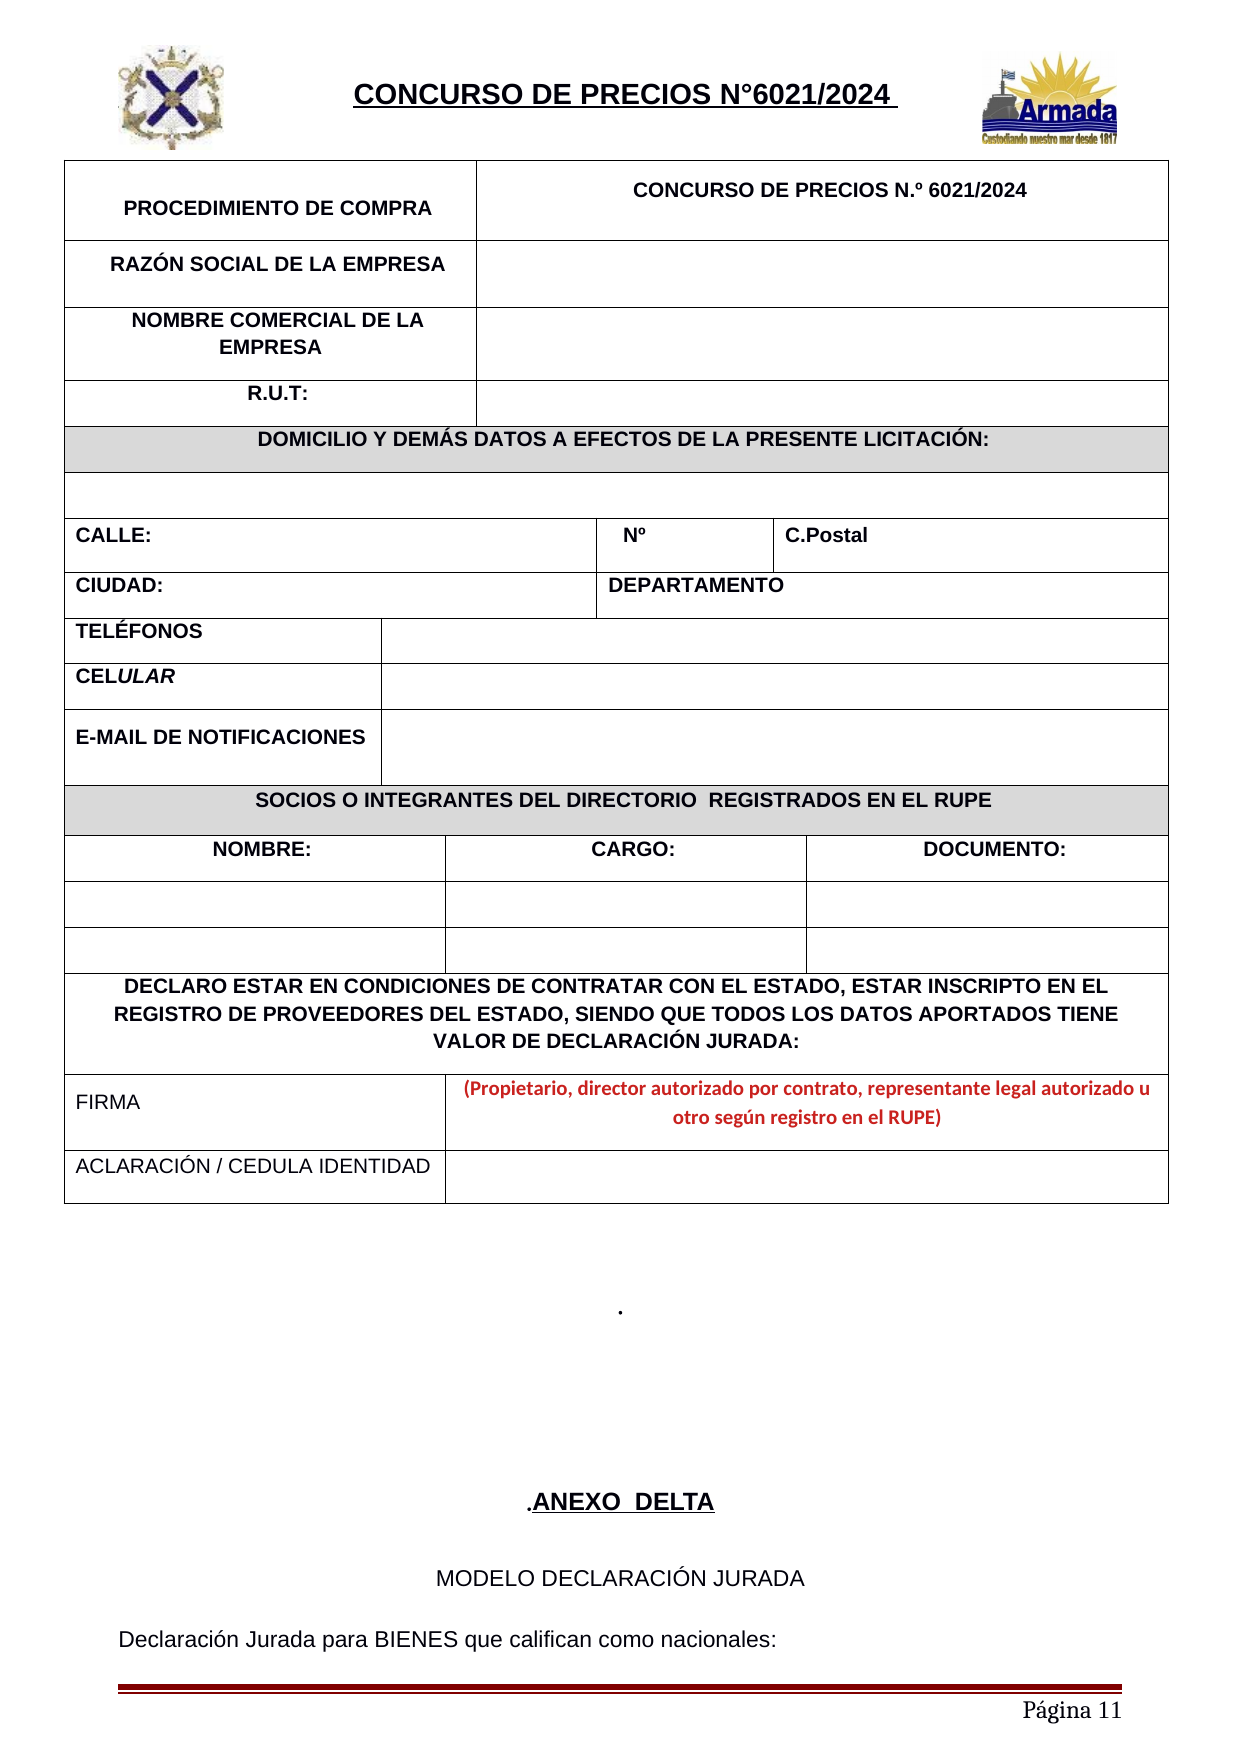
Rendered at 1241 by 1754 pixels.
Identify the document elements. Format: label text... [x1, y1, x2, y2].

text Declaración Jurada para BIENES que califican como nacionales: [118, 1626, 1122, 1652]
table_cell NOMBRE: [65, 836, 445, 881]
table_cell [382, 664, 1168, 709]
table_cell CARGO: [446, 836, 806, 881]
table_cell [446, 1151, 1168, 1202]
text MODELO DECLARACIÓN JURADA [118, 1565, 1122, 1592]
table_cell DEPARTAMENTO [597, 573, 1168, 617]
table_cell CALLE: [65, 519, 596, 572]
table_cell FIRMA [65, 1075, 445, 1150]
table_cell DECLARO ESTAR EN CONDICIONES DE CONTRATAR CON EL ESTADO, ESTAR INSCRIPTO EN EL REGISTRO DE PROVEEDORES DEL ESTADO, SIENDO QUE TODOS LOS DATOS APORTADOS TIENE VALOR DE DECLARACIÓN JURADA: [65, 974, 1168, 1074]
table_cell TELÉFONOS [65, 619, 381, 663]
table_cell [477, 241, 1168, 307]
table_cell (Propietario, director autorizado por contrato, representante legal autorizado u otro según registro en el RUPE) [446, 1075, 1168, 1150]
picture [982, 51, 1117, 144]
table_cell C.Postal [774, 519, 1168, 572]
table_cell [65, 882, 445, 927]
table_cell ACLARACIÓN / CEDULA IDENTIDAD [65, 1151, 445, 1202]
table_cell [807, 928, 1168, 973]
table_cell RAZÓN SOCIAL DE LA EMPRESA [65, 241, 476, 307]
table_cell SOCIOS O INTEGRANTES DEL DIRECTORIO REGISTRADOS EN EL RUPE [65, 786, 1168, 835]
table_cell E-MAIL DE NOTIFICACIONES [65, 710, 381, 785]
table_cell NOMBRE COMERCIAL DE LA EMPRESA [65, 308, 476, 380]
table_cell [65, 473, 1168, 517]
table_cell [807, 882, 1168, 927]
table_cell R.U.T: [65, 381, 476, 426]
table_cell Nº [597, 519, 773, 572]
table_cell [65, 928, 445, 973]
table_cell [382, 619, 1168, 663]
table_cell CONCURSO DE PRECIOS N.º 6021/2024 [477, 161, 1168, 240]
table_cell CIUDAD: [65, 573, 596, 617]
subtitle ANEXO DELTA [118, 1487, 1122, 1516]
table_cell [446, 882, 806, 927]
table_cell [382, 710, 1168, 785]
table_cell [446, 928, 806, 973]
picture [118, 45, 224, 150]
table_cell DOMICILIO Y DEMÁS DATOS A EFECTOS DE LA PRESENTE LICITACIÓN: [65, 427, 1168, 472]
table_cell [477, 308, 1168, 380]
table_cell PROCEDIMIENTO DE COMPRA [65, 161, 476, 240]
table_cell [477, 381, 1168, 426]
table_cell CELULAR [65, 664, 381, 709]
table_cell DOCUMENTO: [807, 836, 1168, 881]
